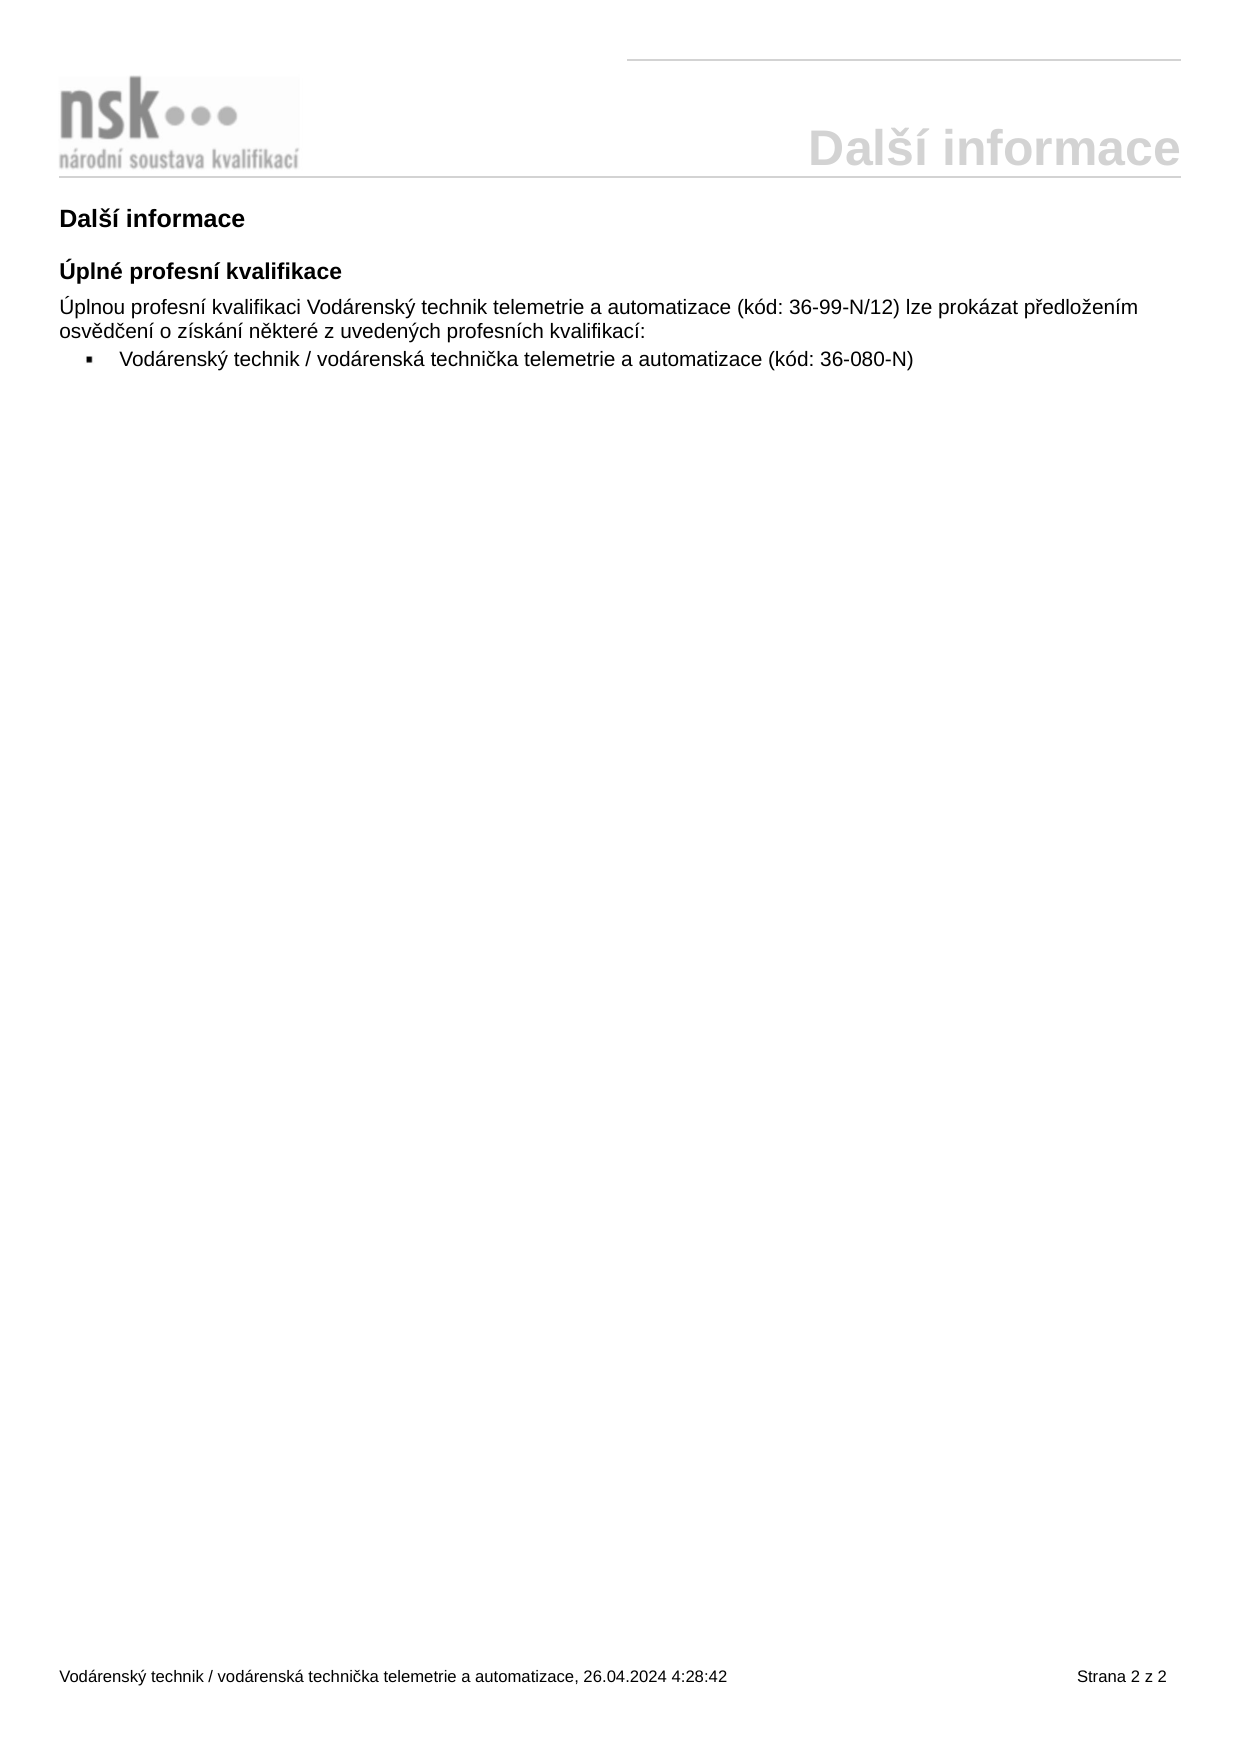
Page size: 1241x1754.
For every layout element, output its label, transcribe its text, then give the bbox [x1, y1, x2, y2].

picture [58, 59, 620, 171]
table_cell Další informace [627, 61, 1181, 176]
table_cell [482, 1306, 619, 1483]
table_cell [861, 406, 1167, 706]
table_cell [861, 1483, 1167, 1658]
table_cell [619, 1306, 627, 1483]
table_cell [119, 1483, 482, 1658]
table_cell [620, 59, 627, 170]
table_cell Úplnou profesní kvalifikaci Vodárenský technik telemetrie a automatizace (kód: 36-99-N/12) lze prokázat předložením osvědčení o získání některé z uvedených profesních kvalifikací: [59, 295, 1181, 343]
table_cell [59, 236, 119, 248]
table_cell [861, 706, 1167, 1006]
table_cell [119, 171, 482, 176]
table_cell [59, 343, 119, 347]
table_cell [59, 406, 119, 706]
table_cell [861, 236, 1167, 248]
table_cell [861, 373, 1167, 406]
table_cell [861, 1306, 1167, 1483]
table_cell [59, 178, 1181, 194]
table_cell [619, 373, 627, 406]
table_cell [627, 194, 861, 200]
table_cell [59, 194, 119, 200]
table_cell Vodárenský technik / vodárenská technička telemetrie a automatizace, 26.04.2024 4:28:42 [59, 1658, 861, 1694]
table_cell [482, 406, 619, 706]
picture [59, 347, 119, 372]
table_cell [119, 343, 482, 347]
table_cell [119, 406, 482, 706]
table_cell [1167, 706, 1181, 1006]
table_cell [1167, 236, 1181, 248]
table_cell [482, 1006, 619, 1306]
table_cell [627, 1306, 861, 1483]
table_cell [119, 194, 482, 200]
table_cell [482, 343, 619, 347]
table_cell [119, 236, 482, 248]
table_cell [861, 1006, 1167, 1306]
table_cell [482, 1483, 619, 1658]
table_cell [861, 343, 1167, 347]
table_cell [59, 171, 119, 176]
table_cell [627, 406, 861, 706]
table_cell [1167, 194, 1181, 200]
table_cell [627, 706, 861, 1006]
table_cell [619, 1483, 627, 1658]
table_cell [1167, 1306, 1181, 1483]
table_cell [482, 194, 619, 200]
table_cell [1167, 1483, 1181, 1658]
table_cell [627, 236, 861, 248]
table_cell [1167, 373, 1181, 406]
table_cell [619, 406, 627, 706]
table_cell [619, 170, 627, 176]
table_cell [59, 373, 119, 406]
table_cell [619, 236, 627, 248]
table_cell [619, 194, 627, 200]
table_cell [861, 194, 1167, 200]
table_cell [482, 171, 619, 176]
table_cell [482, 706, 619, 1006]
table_cell [627, 373, 861, 406]
table_cell [1167, 406, 1181, 706]
table_cell [119, 1006, 482, 1306]
table_cell [59, 1306, 119, 1483]
table_cell [619, 1006, 627, 1306]
table_cell [627, 343, 861, 347]
table_cell [482, 236, 619, 248]
table_cell [1167, 343, 1181, 347]
table_cell [1167, 1658, 1181, 1694]
table_cell [119, 1306, 482, 1483]
table_cell [59, 1483, 119, 1658]
table_cell [59, 706, 119, 1006]
table_cell Vodárenský technik / vodárenská technička telemetrie a automatizace (kód: 36-080-N) [119, 347, 1181, 373]
table_cell Strana 2 z 2 [861, 1658, 1167, 1694]
table_cell [1167, 1006, 1181, 1306]
table_cell [119, 373, 482, 406]
table_cell [59, 1006, 119, 1306]
table_cell [627, 1483, 861, 1658]
table_cell [619, 706, 627, 1006]
table_cell [119, 706, 482, 1006]
table_cell [482, 373, 619, 406]
table_cell [627, 1006, 861, 1306]
table_cell Úplné profesní kvalifikace [59, 248, 1181, 295]
table_cell Další informace [59, 200, 1181, 236]
